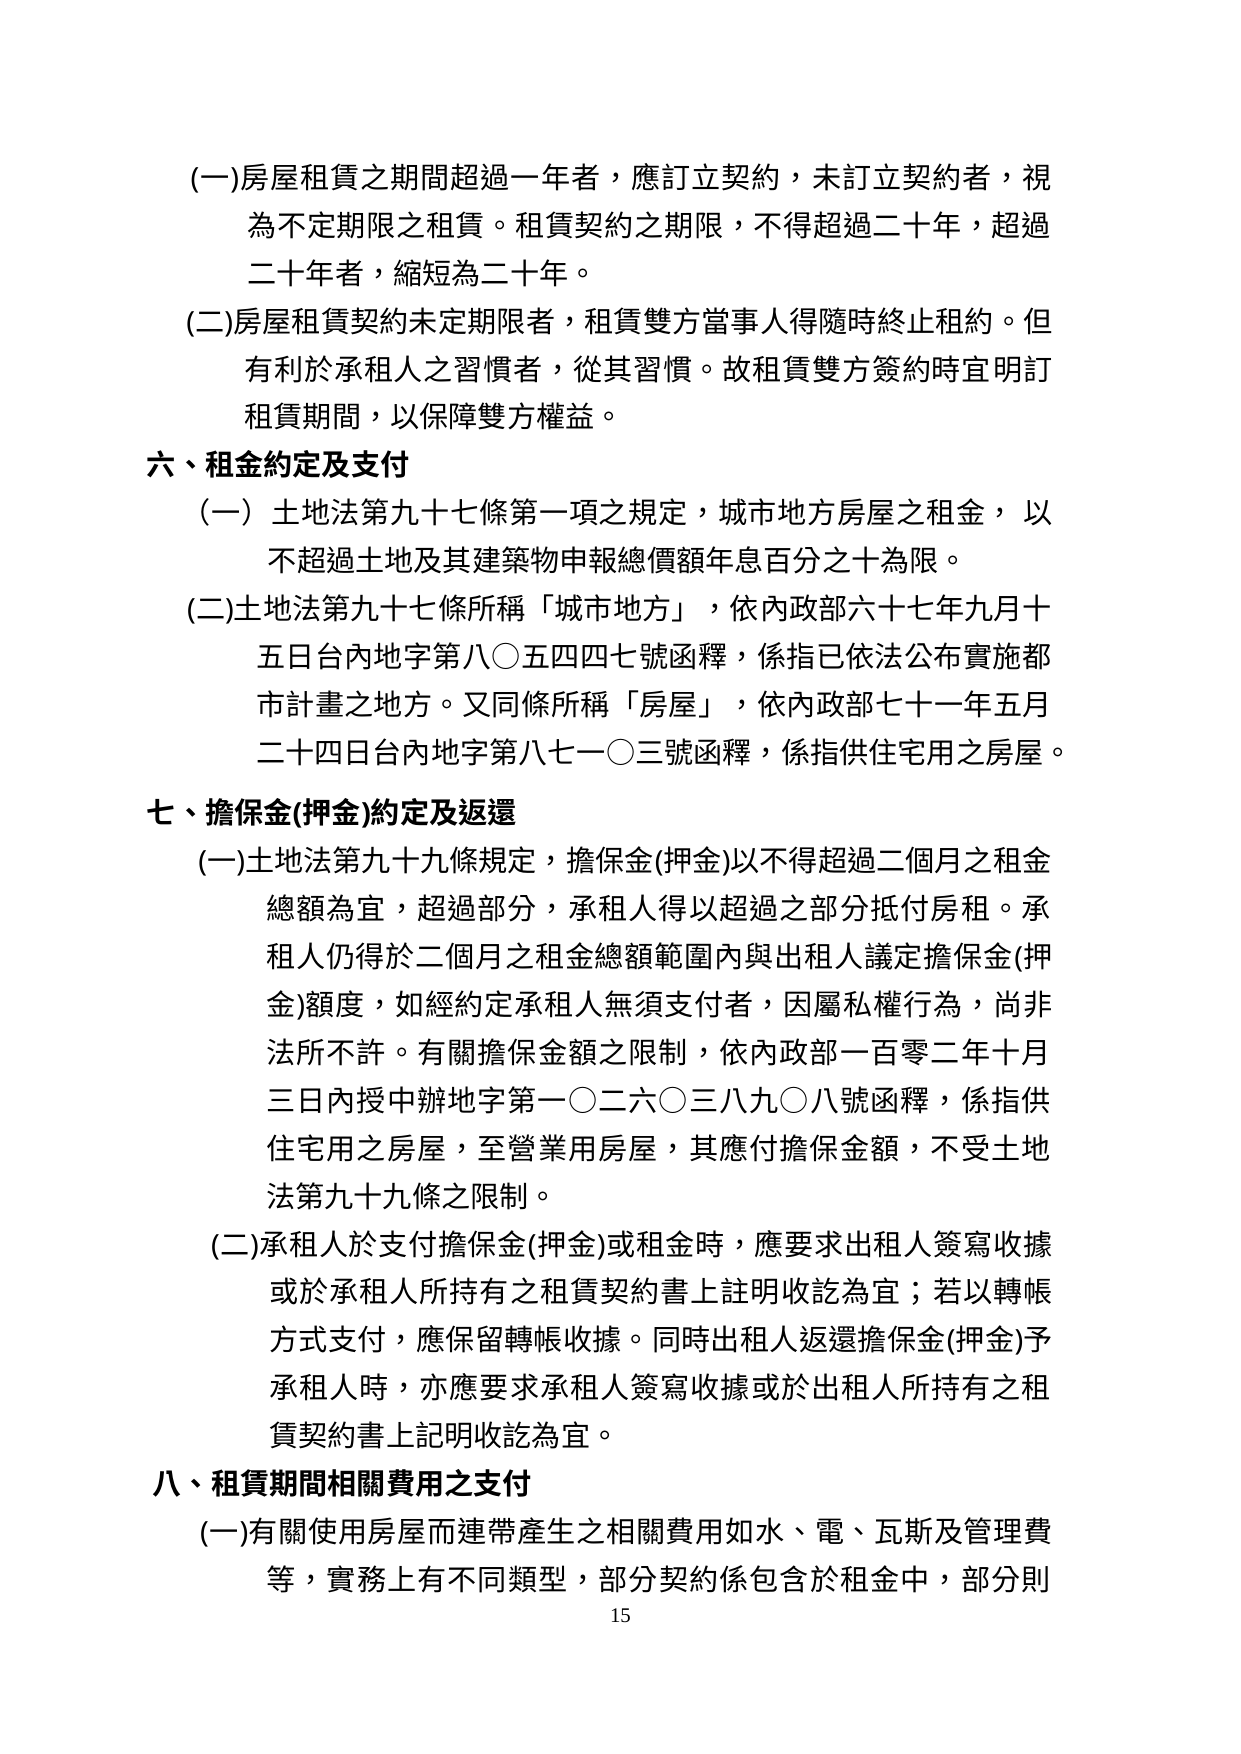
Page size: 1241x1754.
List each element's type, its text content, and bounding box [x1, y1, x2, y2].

text (一)土地法第九十九條規定，擔保金(押金)以不得超過二個月之租金總額為宜，超過部分，承租人得以超過之部分抵付房租。承租人仍得於二個月之租金總額範圍內與出租人議定擔保金(押金)額度，如經約定承租人無須支付者，因屬私權行為，尚非法所不許。有關擔保金額之限制，依內政部一百零二年十月三日內授中辦地字第一○二六○三八九○八號函釋，係指供住宅用之房屋，至營業用房屋，其應付擔保金額，不受土地法第九十九條之限制。 [191, 833, 1053, 1217]
text 七、擔保金(押金)約定及返還 [147, 785, 1053, 833]
text (一)房屋租賃之期間超過一年者，應訂立契約，未訂立契約者，視為不定期限之租賃。租賃契約之期限，不得超過二十年，超過二十年者，縮短為二十年。 [190, 150, 1053, 294]
text 六、租金約定及支付 [147, 437, 1053, 485]
text (一)有關使用房屋而連帶產生之相關費用如水、電、瓦斯及管理費等，實務上有不同類型，部分契約係包含於租金中，部分則約定由承租人另行支付，亦有係由租賃雙方共同分擔等情形，宜事先於契約中明訂數額或雙方分擔之方式，以免日後產生爭議。 [192, 1504, 1053, 1600]
text (二)承租人於支付擔保金(押金)或租金時，應要求出租人簽寫收據或於承租人所持有之租賃契約書上註明收訖為宜；若以轉帳方式支付，應保留轉帳收據。同時出租人返還擔保金(押金)予承租人時，亦應要求承租人簽寫收據或於出租人所持有之租賃契約書上記明收訖為宜。 [211, 1217, 1053, 1456]
text （一）土地法第九十七條第一項之規定，城市地方房屋之租金， 以不超過土地及其建築物申報總價額年息百分之十為限。 [182, 485, 1053, 581]
text 八、租賃期間相關費用之支付 [152, 1456, 1053, 1504]
text (二)土地法第九十七條所稱「城市地方」，依內政部六十七年九月十五日台內地字第八○五四四七號函釋，係指已依法公布實施都市計畫之地方。又同條所稱「房屋」，依內政部七十一年五月二十四日台內地字第八七一○三號函釋，係指供住宅用之房屋。 [179, 581, 1053, 773]
text (二)房屋租賃契約未定期限者，租賃雙方當事人得隨時終止租約。但有利於承租人之習慣者，從其習慣。故租賃雙方簽約時宜明訂租賃期間，以保障雙方權益。 [186, 294, 1053, 437]
